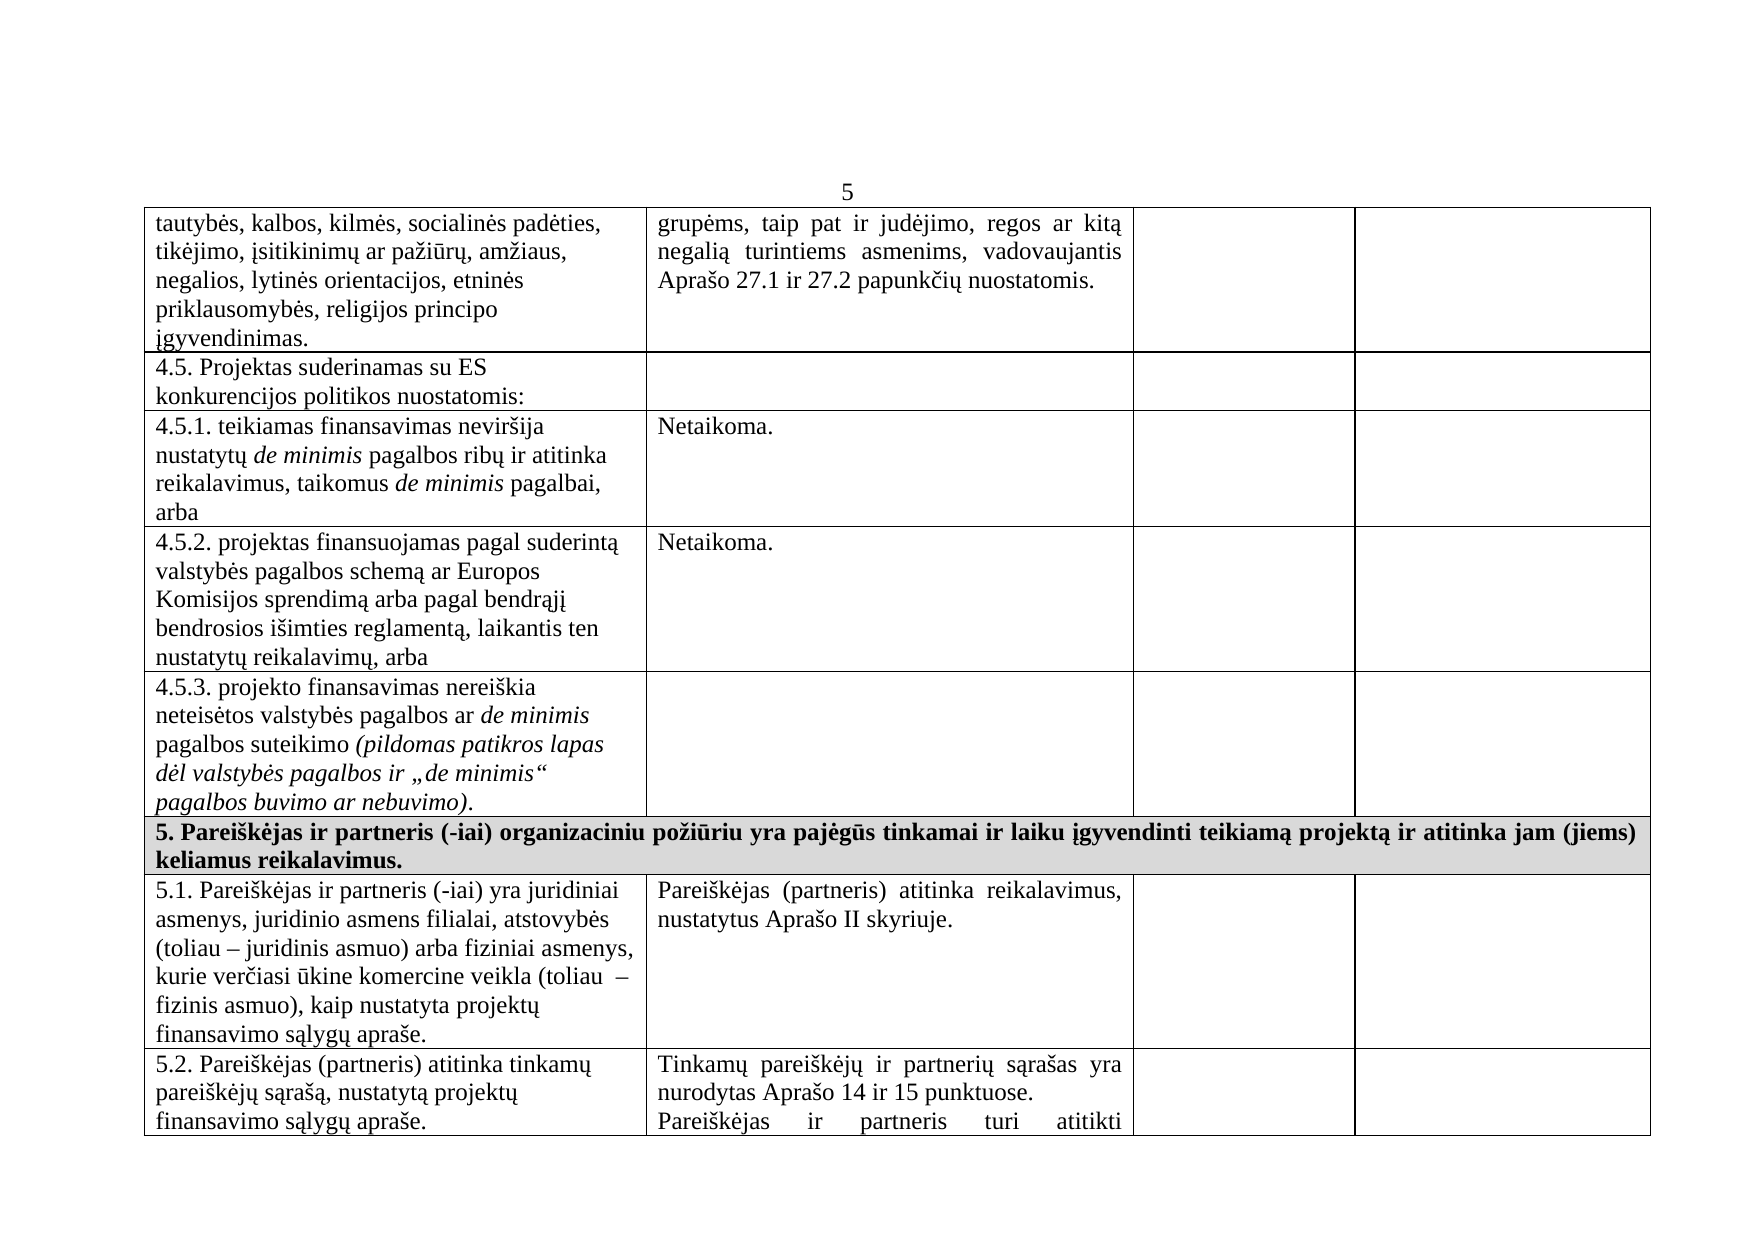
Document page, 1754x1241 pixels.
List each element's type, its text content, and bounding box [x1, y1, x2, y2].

table_cell [1356, 353, 1650, 410]
table_cell [1356, 411, 1650, 526]
table_cell grupėms, taip pat ir judėjimo, regos ar kitą negalią turintiems asmenims, vadovaujantis Aprašo 27.1 ir 27.2 papunkčių nuostatomis. [647, 208, 1133, 351]
table_cell [1356, 672, 1650, 816]
table_cell Netaikoma. [647, 411, 1133, 526]
table_cell 4.5. Projektas suderinamas su ES konkurencijos politikos nuostatomis: [145, 353, 646, 410]
table_cell Pareiškėjas (partneris) atitinka reikalavimus, nustatytus Aprašo II skyriuje. [647, 875, 1133, 1048]
table_cell 5. Pareiškėjas ir partneris (-iai) organizaciniu požiūriu yra pajėgūs tinkamai ir laiku įgyvendinti teikiamą projektą ir atitinka jam (jiems) keliamus reikalavimus. [145, 817, 1650, 874]
table_cell 4.5.1. teikiamas finansavimas neviršija nustatytų de minimis pagalbos ribų ir atitinka reikalavimus, taikomus de minimis pagalbai, arba [145, 411, 646, 526]
table_cell [1356, 527, 1650, 671]
table_cell [1134, 208, 1354, 351]
table_cell [647, 353, 1133, 410]
table_cell [1134, 527, 1354, 671]
table_cell 4.5.2. projektas finansuojamas pagal suderintą valstybės pagalbos schemą ar Europos Komisijos sprendimą arba pagal bendrąjį bendrosios išimties reglamentą, laikantis ten nustatytų reikalavimų, arba [145, 527, 646, 671]
table_cell Netaikoma. [647, 527, 1133, 671]
table_cell Tinkamų pareiškėjų ir partnerių sąrašas yra nurodytas Aprašo 14 ir 15 punktuose. Pareiškėjas ir partneris turi atitikti [647, 1049, 1133, 1135]
table_cell [1134, 411, 1354, 526]
table_cell [1134, 353, 1354, 410]
table_cell 4.5.3. projekto finansavimas nereiškia neteisėtos valstybės pagalbos ar de minimis pagalbos suteikimo (pildomas patikros lapas dėl valstybės pagalbos ir „de minimis“ pagalbos buvimo ar nebuvimo). [145, 672, 646, 816]
table_cell [1134, 1049, 1354, 1135]
table_cell 5.2. Pareiškėjas (partneris) atitinka tinkamų pareiškėjų sąrašą, nustatytą projektų finansavimo sąlygų apraše. [145, 1049, 646, 1135]
table_cell [1356, 1049, 1650, 1135]
table_cell [1134, 875, 1354, 1048]
table_cell [1356, 208, 1650, 351]
table_cell [1134, 672, 1354, 816]
table_cell 5.1. Pareiškėjas ir partneris (-iai) yra juridiniai asmenys, juridinio asmens filialai, atstovybės (toliau – juridinis asmuo) arba fiziniai asmenys, kurie verčiasi ūkine komercine veikla (toliau – fizinis asmuo), kaip nustatyta projektų finansavimo sąlygų apraše. [145, 875, 646, 1048]
table_cell [1356, 875, 1650, 1048]
table_cell [647, 672, 1133, 816]
table_cell tautybės, kalbos, kilmės, socialinės padėties, tikėjimo, įsitikinimų ar pažiūrų, amžiaus, negalios, lytinės orientacijos, etninės priklausomybės, religijos principo įgyvendinimas. [145, 208, 646, 351]
